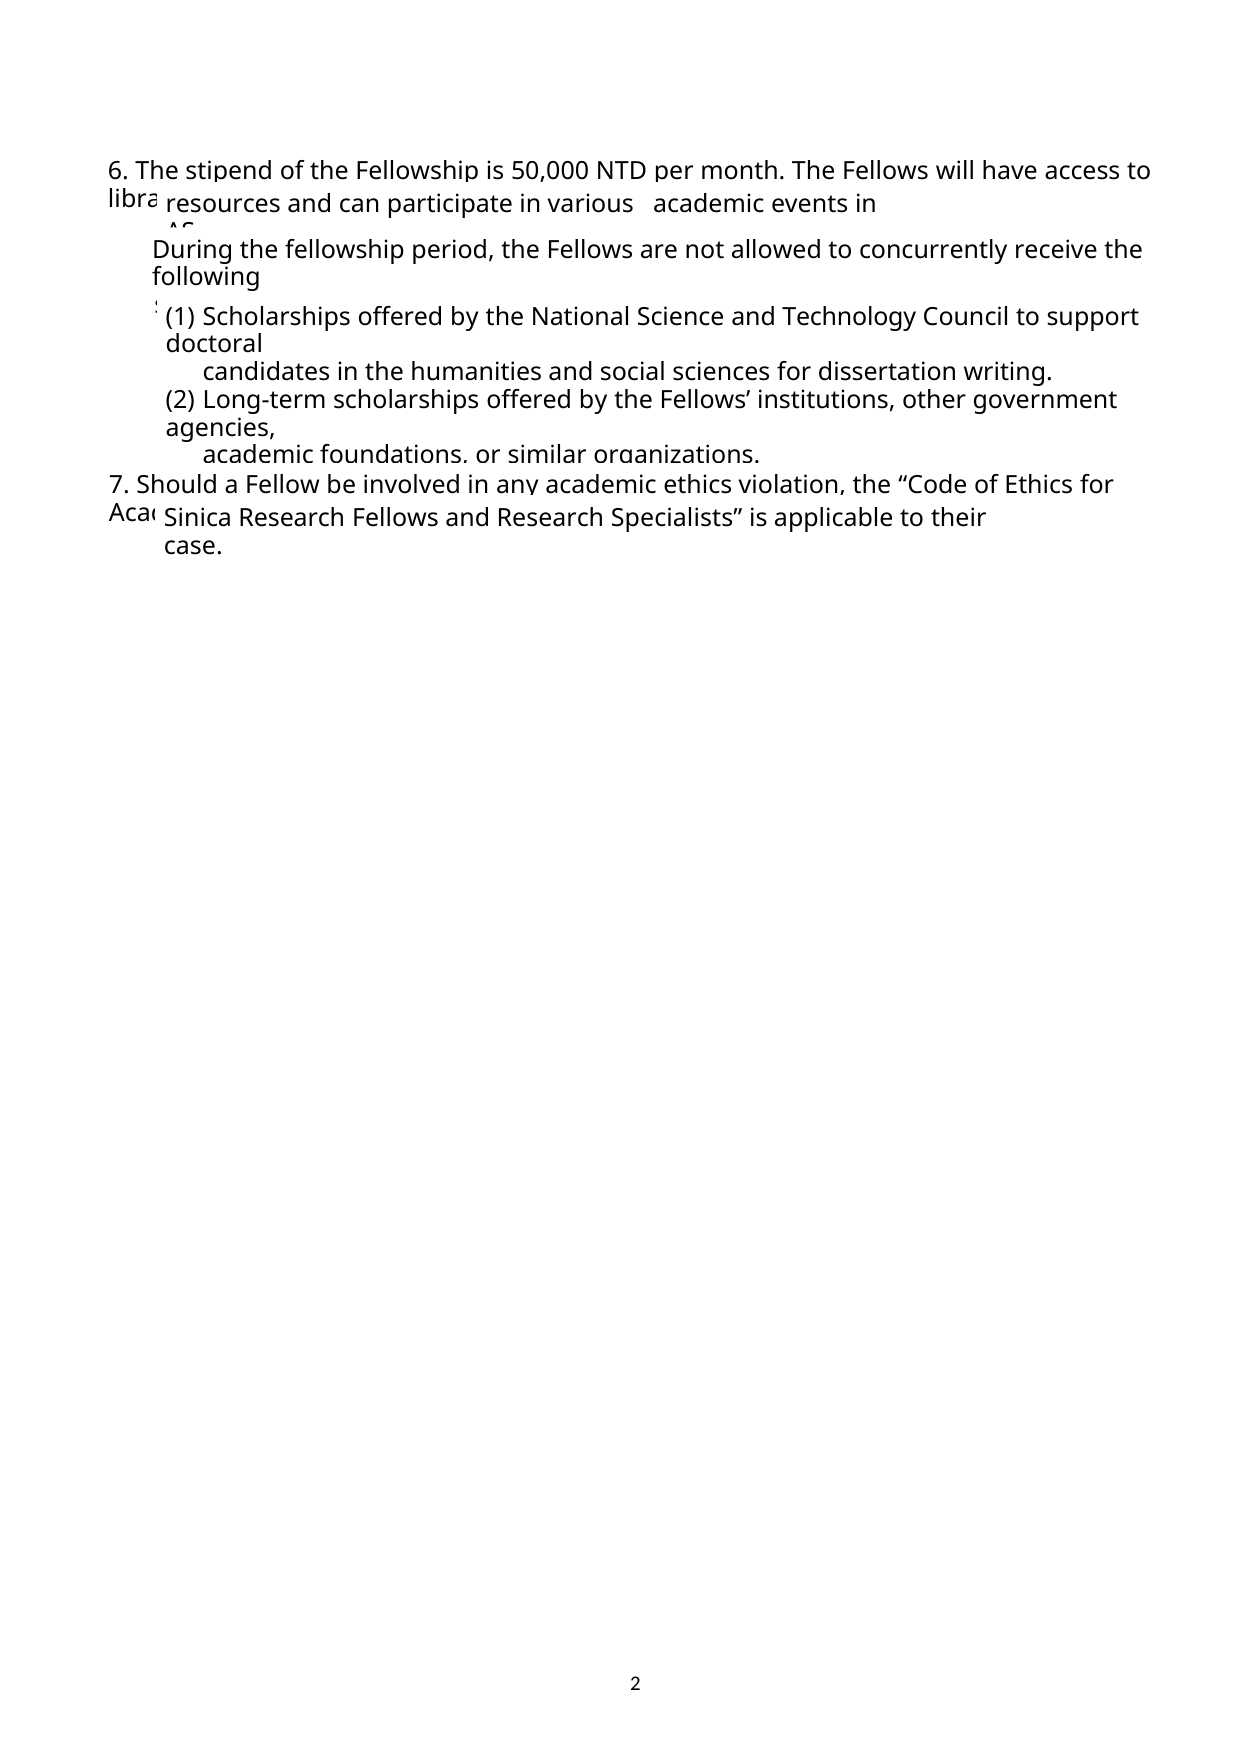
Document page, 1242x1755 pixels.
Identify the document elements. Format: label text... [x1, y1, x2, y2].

text (1) Scholarships offered by the National Science and Technology Council to support doctoral [165, 303, 1220, 358]
text scholarships or work-related remunerations: [154, 291, 1233, 319]
text Sinica Research Fellows and Research Specialists” is applicable to their case. [164, 504, 1038, 560]
text resources and can participate in various academic events in AS . [165, 191, 899, 227]
text 7. Should a Fellow be involved in any academic ethics violation, the “Code of Ethics for Academia [109, 472, 1233, 527]
text 2 [630, 1671, 654, 1696]
text academic foundations, or similar organizations. [202, 442, 1220, 463]
text During the fellowship period, the Fellows are not allowed to concurrently receive the following [152, 236, 1233, 291]
text candidates in the humanities and social sciences for dissertation writing. [202, 358, 1220, 386]
text 6. The stipend of the Fellowship is 50,000 NTD per month. The Fellows will have access to library [108, 157, 1233, 213]
text (2) Long-term scholarships offered by the Fellows’ institutions, other government agencies, [165, 386, 1220, 442]
